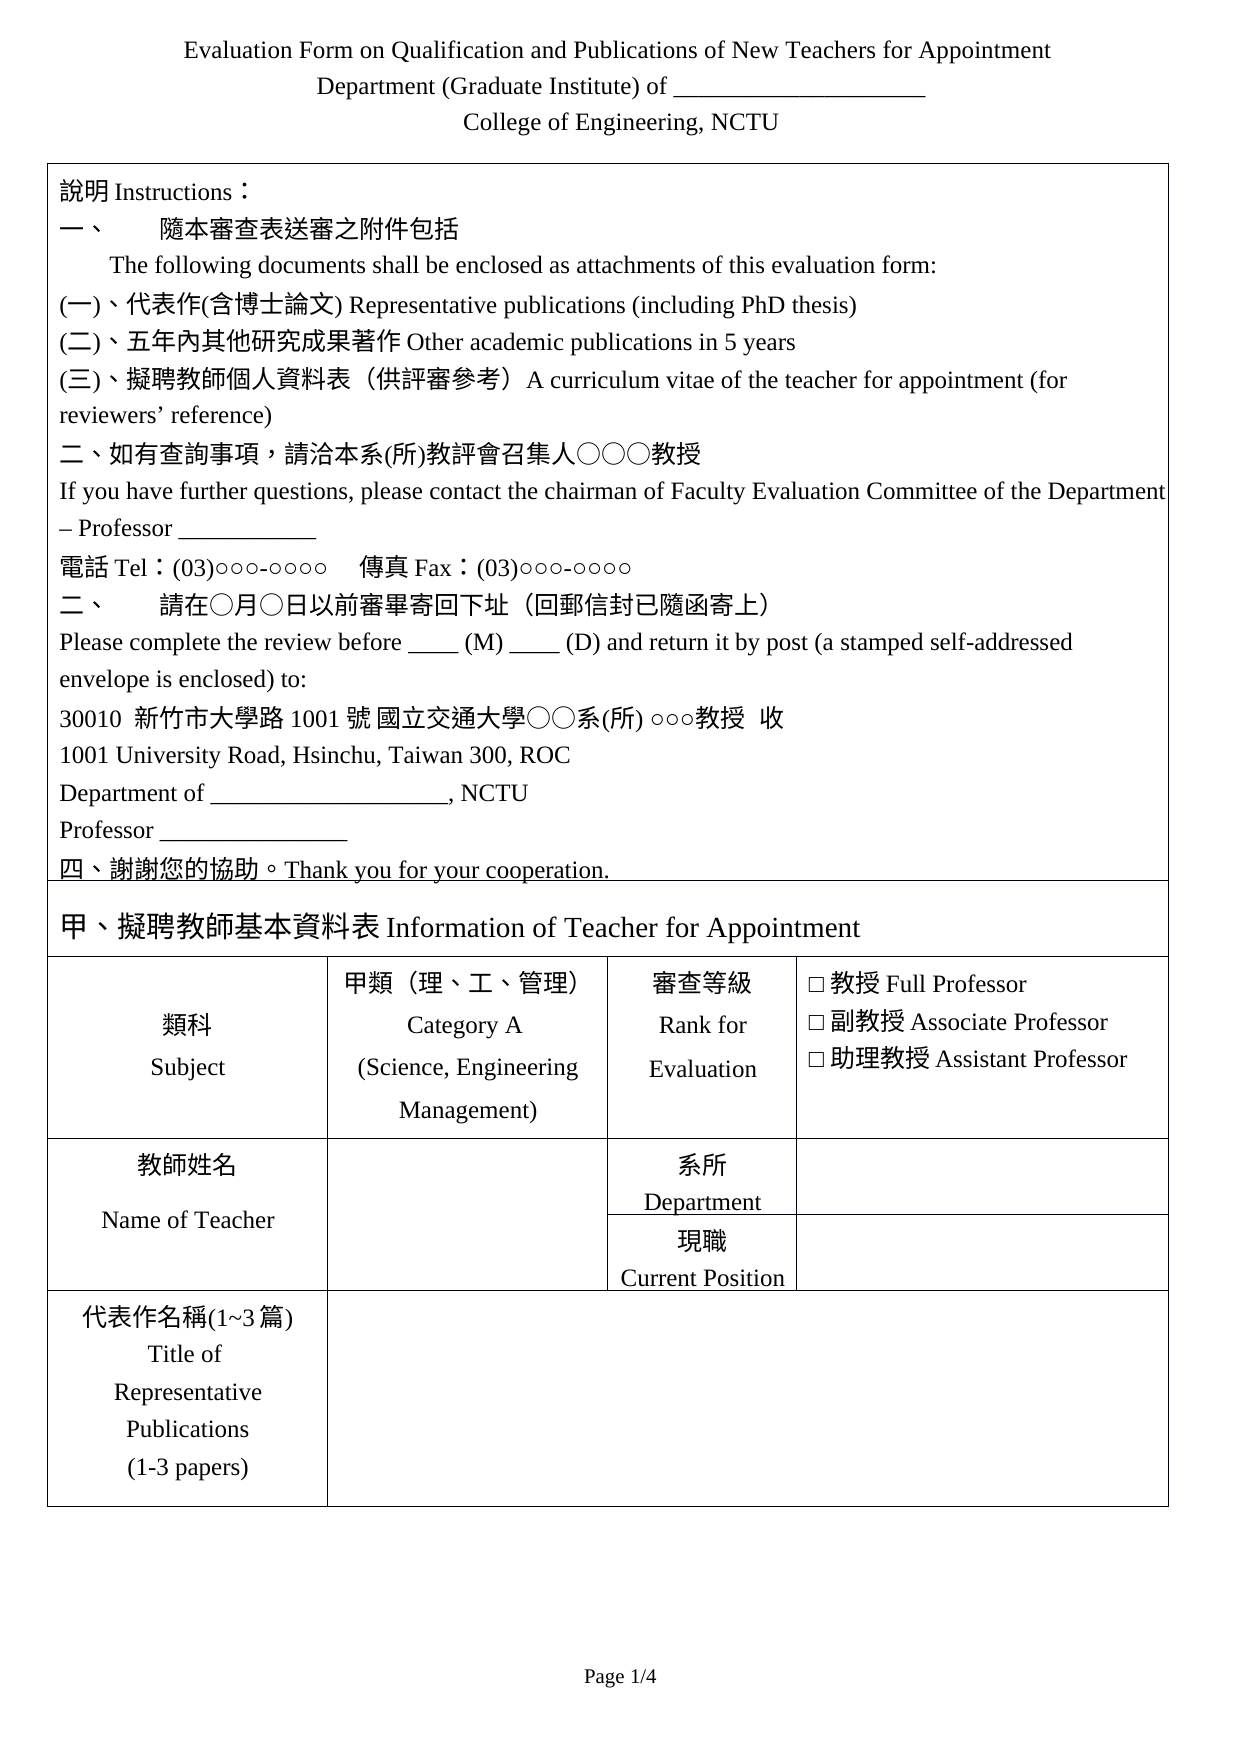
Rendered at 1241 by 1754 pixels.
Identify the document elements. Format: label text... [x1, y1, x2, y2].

table_cell [797, 1215, 1168, 1290]
table_header 說明Instructions： 隨本審查表送審之附件包括 The following documents shall be enclosed as attachments of this evaluation form: (一)、代表作(含博士論文) Representative publications (including PhD thesis) (二)、五年內其他研究成果著作 Other academic publications in 5 years (三)、擬聘教師個人資料表（供評審參考）A curriculum vitae of the teacher for appointment (for reviewers’ reference) 二、如有查詢事項，請洽本系(所)教評會召集人○○○教授 If you have further questions, please contact the chairman of Faculty Evaluation Committee of the Department – Professor ___________ 電話Tel：(03)○○○-○○○○ 傳真Fax：(03)○○○-○○○○ 請在○月○日以前審畢寄回下址（回郵信封已隨函寄上） Please complete the review before ____ (M) ____ (D) and return it by post (a stamped self-addressed envelope is enclosed) to: 30010 新竹市大學路 1001 號 國立交通大學○○系(所) ○○○教授 收 1001 University Road, Hsinchu, Taiwan 300, ROC Department of ___________________, NCTU Professor _______________ 四、謝謝您的協助。Thank you for your cooperation. [48, 164, 1168, 880]
table_cell [328, 1291, 1168, 1506]
table_cell 審查等級 Rank for Evaluation [608, 957, 796, 1138]
table_cell 代表作名稱(1~3篇) Title of Representative Publications (1-3 papers) [48, 1291, 327, 1506]
table_cell 類科 Subject [48, 957, 327, 1138]
table_cell [797, 1139, 1168, 1214]
table_cell 系所 Department [608, 1139, 796, 1214]
table_cell 現職 Current Position [608, 1215, 796, 1290]
table_cell 甲類（理、工、管理） Category A (Science, Engineering Management) [328, 957, 607, 1138]
table_cell [328, 1139, 607, 1290]
table_cell 教師姓名 Name of Teacher [48, 1139, 327, 1290]
table_cell 甲、擬聘教師基本資料表Information of Teacher for Appointment [48, 881, 1168, 956]
table_cell □ 教授 Full Professor □ 副教授Associate Professor □ 助理教授Assistant Professor [797, 957, 1168, 1138]
